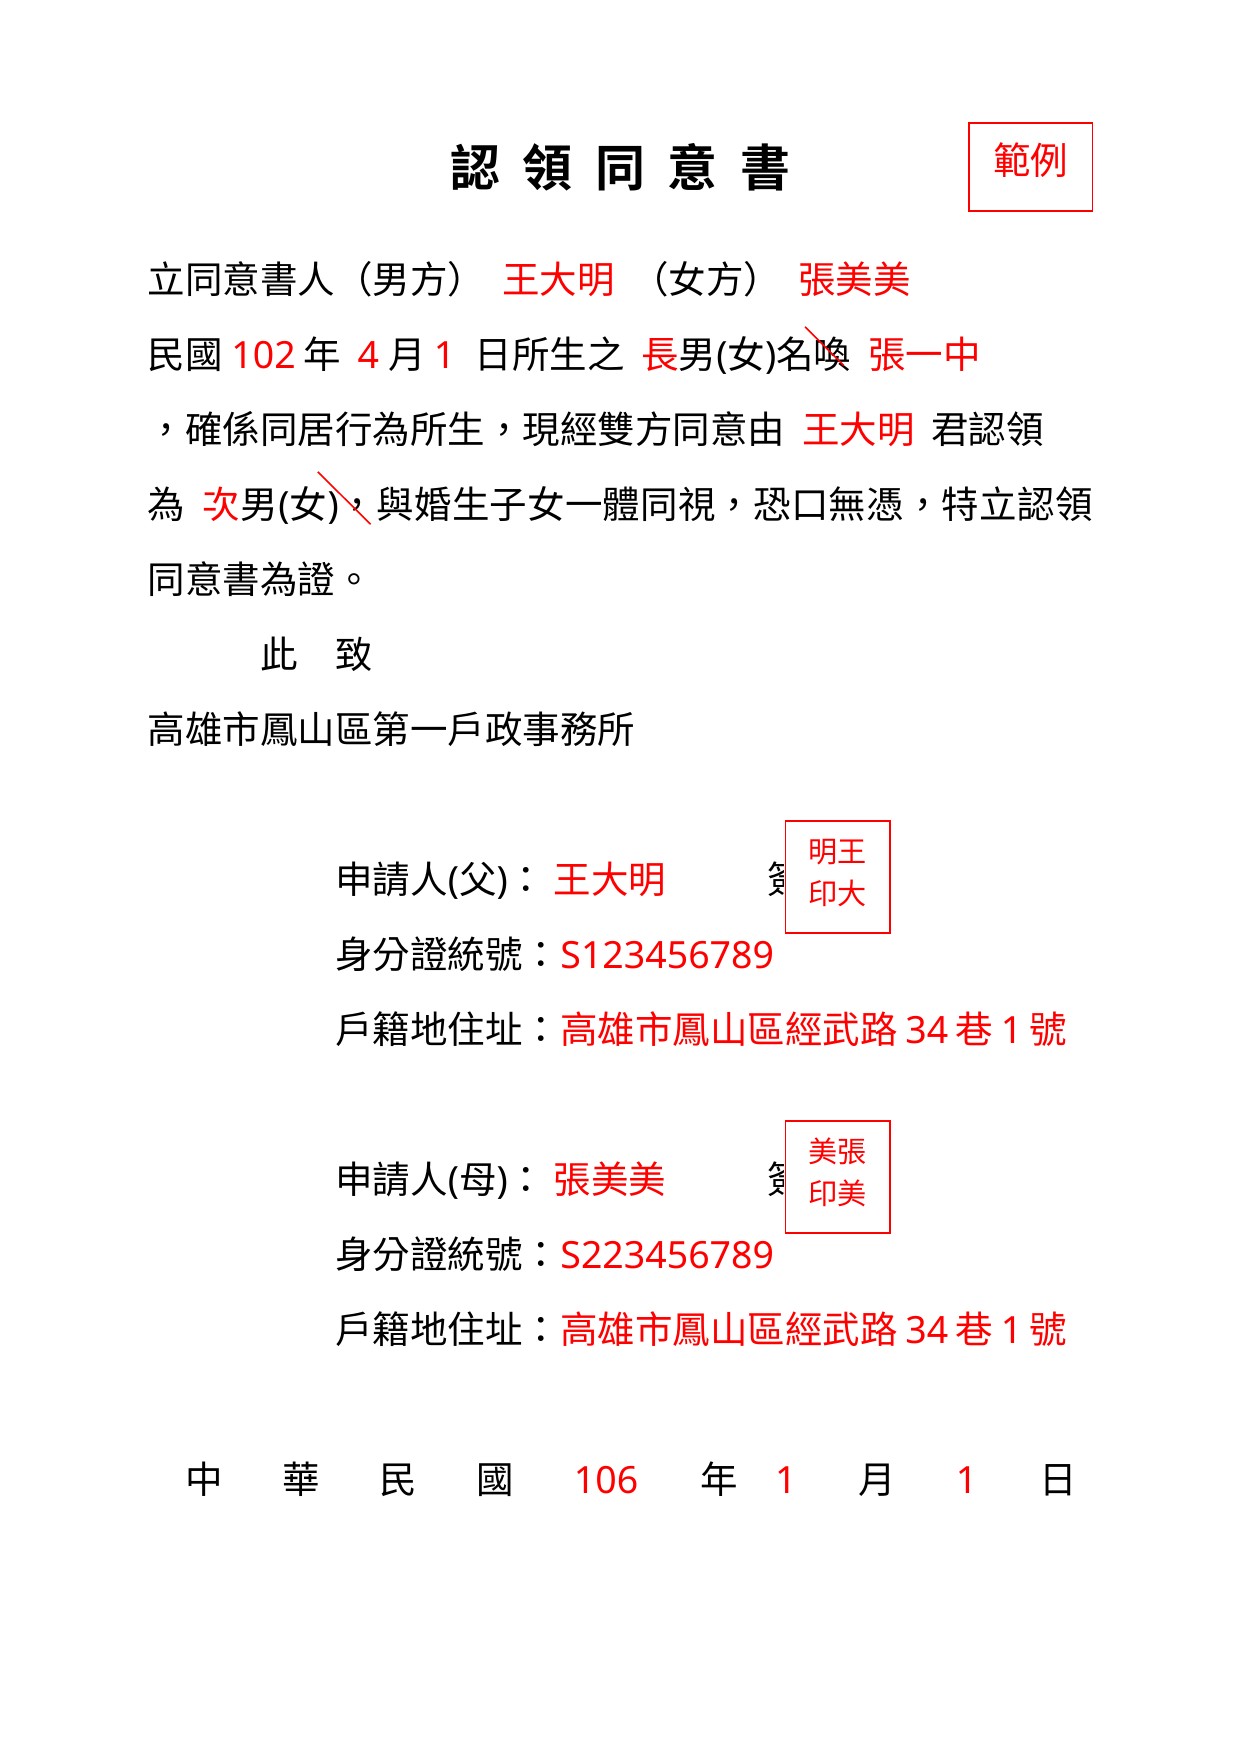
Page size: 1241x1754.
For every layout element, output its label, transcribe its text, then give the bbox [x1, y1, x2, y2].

text 申請人(父)： 王大明 簽章 [891, 839, 1092, 914]
text 中 華 民 國 106 年 1 月 1 日 [185, 1439, 1077, 1514]
text 美張 [801, 1129, 874, 1171]
text 申請人(母)： 張美美 簽章 [335, 1139, 784, 1214]
text 此 致 [148, 614, 1092, 689]
text 身分證統號：S223456789 [335, 1214, 1092, 1289]
text 印美 [801, 1171, 874, 1212]
text 申請人(父)： 王大明 簽章 [335, 839, 784, 914]
text 立同意書人（男方） 王大明 （女方） 張美美 [148, 239, 1092, 314]
text [970, 124, 1092, 210]
text ，確係同居行為所生，現經雙方同意由 王大明 君認領 [148, 389, 1092, 464]
text 高雄市鳳山區第一戶政事務所 [148, 689, 1092, 764]
text 為 次男(女)，與婚生子女一體同視，恐口無憑，特立認領同意書為證。 [148, 464, 1092, 614]
text 印大 [801, 871, 874, 912]
text 身分證統號：S123456789 [335, 914, 1092, 989]
text 民國 102年 4 月1 日所生之 長男(女)名喚 張一中 [148, 314, 1092, 389]
text 戶籍地住址：高雄市鳳山區經武路34巷1號 [335, 989, 1092, 1064]
text 範例 [984, 131, 1077, 185]
text 認 領 同 意 書 [148, 127, 968, 202]
text 明王 [801, 829, 874, 871]
text 申請人(母)： 張美美 簽章 [891, 1139, 1092, 1214]
text 戶籍地住址：高雄市鳳山區經武路34巷1號 [335, 1289, 1092, 1364]
